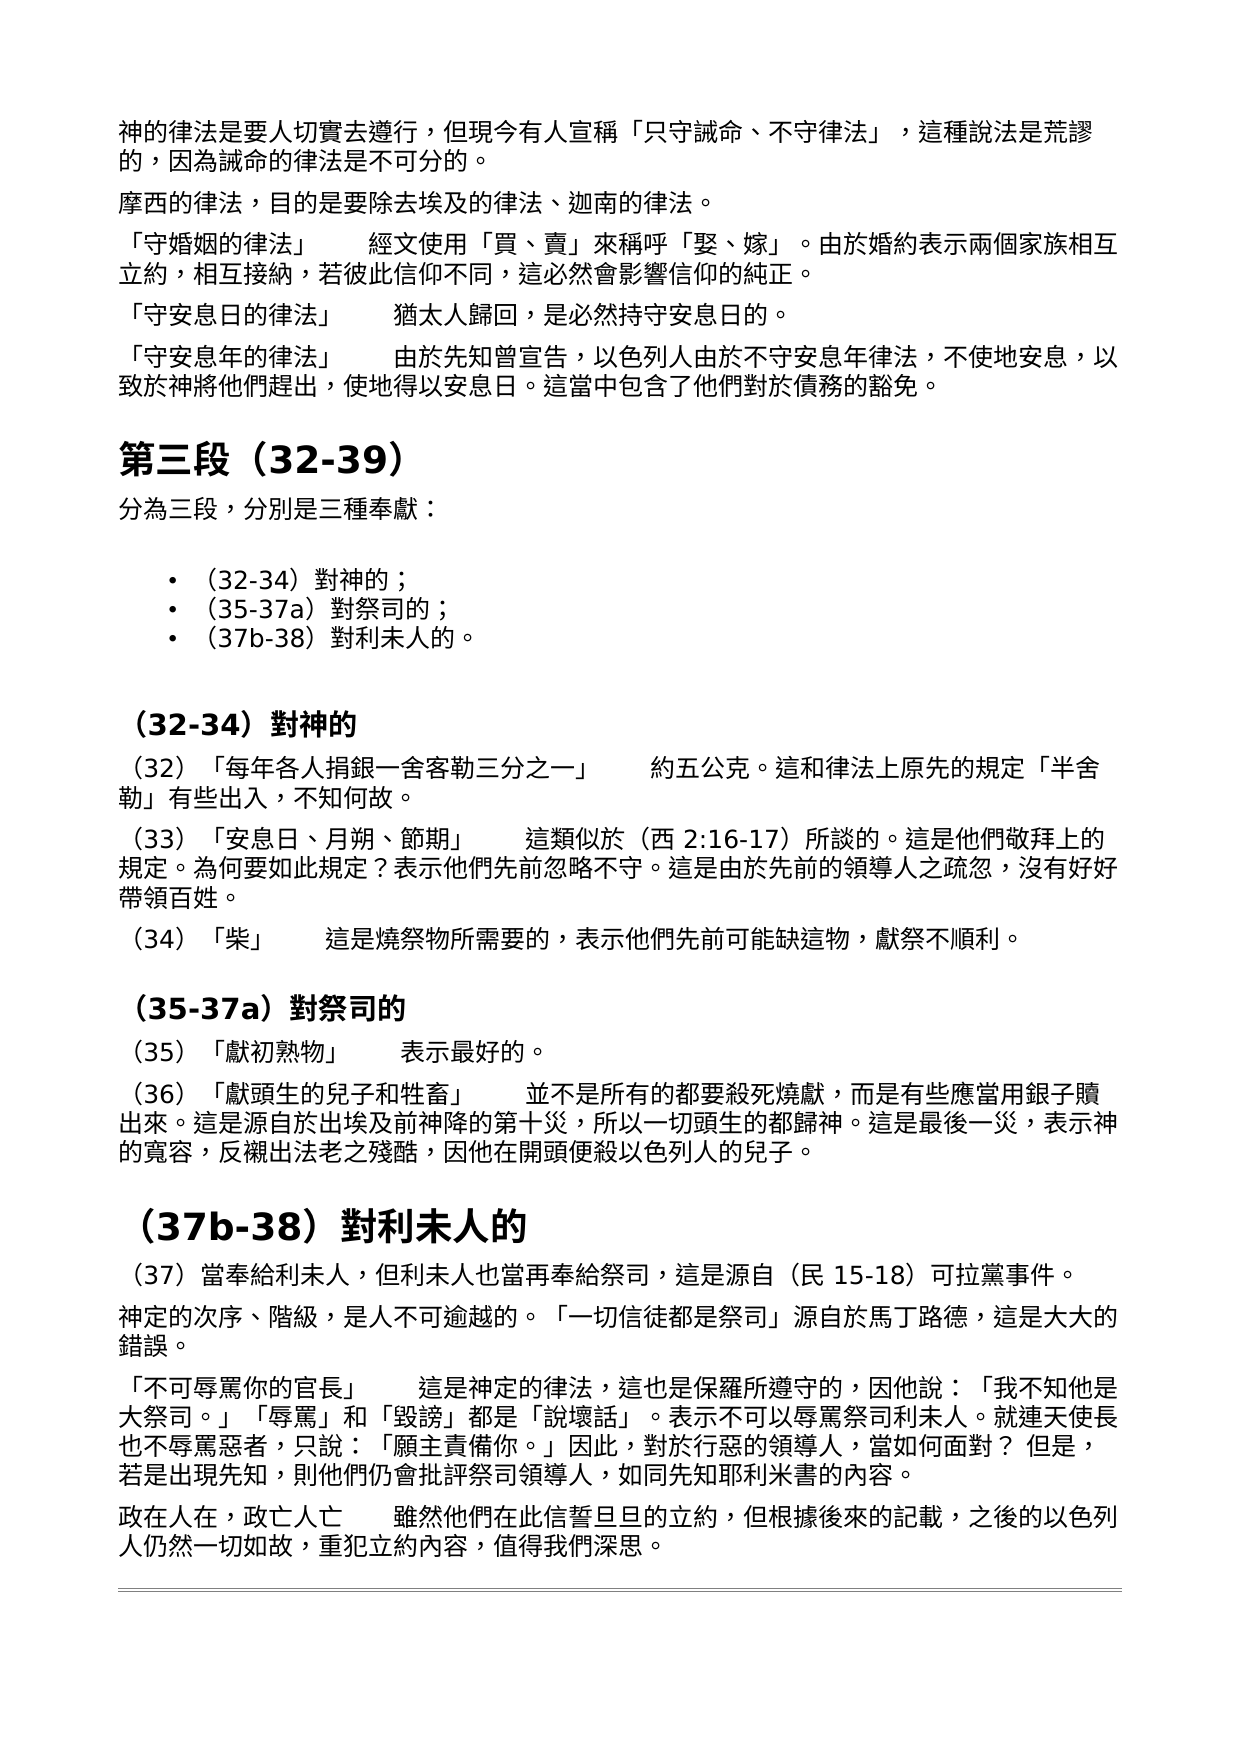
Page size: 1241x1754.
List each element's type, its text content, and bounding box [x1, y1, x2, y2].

text （36）「獻頭生的兒子和牲畜」 並不是所有的都要殺死燒獻，而是有些應當用銀子贖出來。這是源自於出埃及前神降的第十災，所以一切頭生的都歸神。這是最後一災，表示神的寬容，反襯出法老之殘酷，因他在開頭便殺以色列人的兒子。 [118, 1080, 1122, 1168]
text 神的律法是要人切實去遵行，但現今有人宣稱「只守誡命、不守律法」，這種說法是荒謬的，因為誡命的律法是不可分的。 [118, 118, 1122, 176]
text 分為三段，分別是三種奉獻： [118, 495, 1122, 524]
subtitle （35-37a）對祭司的 [118, 992, 1122, 1026]
list （32-34）對神的； [177, 566, 1122, 595]
text 「守安息年的律法」 由於先知曾宣告，以色列人由於不守安息年律法，不使地安息，以致於神將他們趕出，使地得以安息日。這當中包含了他們對於債務的豁免。 [118, 343, 1122, 401]
text 「守安息日的律法」 猶太人歸回，是必然持守安息日的。 [118, 301, 1122, 331]
subtitle （37b-38）對利未人的 [118, 1205, 1122, 1249]
list （35-37a）對祭司的； [177, 595, 1122, 624]
text （37）當奉給利未人，但利未人也當再奉給祭司，這是源自（民 15-18）可拉黨事件。 [118, 1261, 1122, 1291]
list （37b-38）對利未人的。 [177, 624, 1122, 654]
subtitle （32-34）對神的 [118, 708, 1122, 742]
text 政在人在，政亡人亡 雖然他們在此信誓旦旦的立約，但根據後來的記載，之後的以色列人仍然一切如故，重犯立約內容，值得我們深思。 [118, 1503, 1122, 1561]
text （34）「柴」 這是燒祭物所需要的，表示他們先前可能缺這物，獻祭不順利。 [118, 926, 1122, 955]
text （32）「每年各人捐銀一舍客勒三分之一」 約五公克。這和律法上原先的規定「半舍𡩨勒」有些出入，不知何故。 [118, 755, 1122, 813]
text 神定的次序、階級，是人不可逾越的。「一切信徒都是祭司」源自於馬丁路德，這是大大的錯誤。 [118, 1303, 1122, 1361]
text 「不可辱罵你的官長」 這是神定的律法，這也是保羅所遵守的，因他說：「我不知他是大祭司。」「辱罵」和「毀謗」都是「說壞話」。表示不可以辱罵祭司利未人。就連天使長也不辱罵惡者，只說：「願主責備你。」因此，對於行惡的領導人，當如何面對？ 但是，若是出現先知，則他們仍會批評祭司領導人，如同先知耶利米書的內容。 [118, 1374, 1122, 1491]
text 「守婚姻的律法」 經文使用「買、賣」來稱呼「娶、嫁」。由於婚約表示兩個家族相互立約，相互接納，若彼此信仰不同，這必然會影響信仰的純正。 [118, 231, 1122, 289]
subtitle 第三段（32-39） [118, 439, 1122, 483]
text 摩西的律法，目的是要除去埃及的律法、迦南的律法。 [118, 189, 1122, 218]
text （33）「安息日、月朔、節期」 這類似於（西 2:16-17）所談的。這是他們敬拜上的規定。為何要如此規定？表示他們先前忽略不守。這是由於先前的領導人之疏忽，沒有好好帶領百姓。 [118, 826, 1122, 913]
text （35）「獻初熟物」 表示最好的。 [118, 1039, 1122, 1068]
